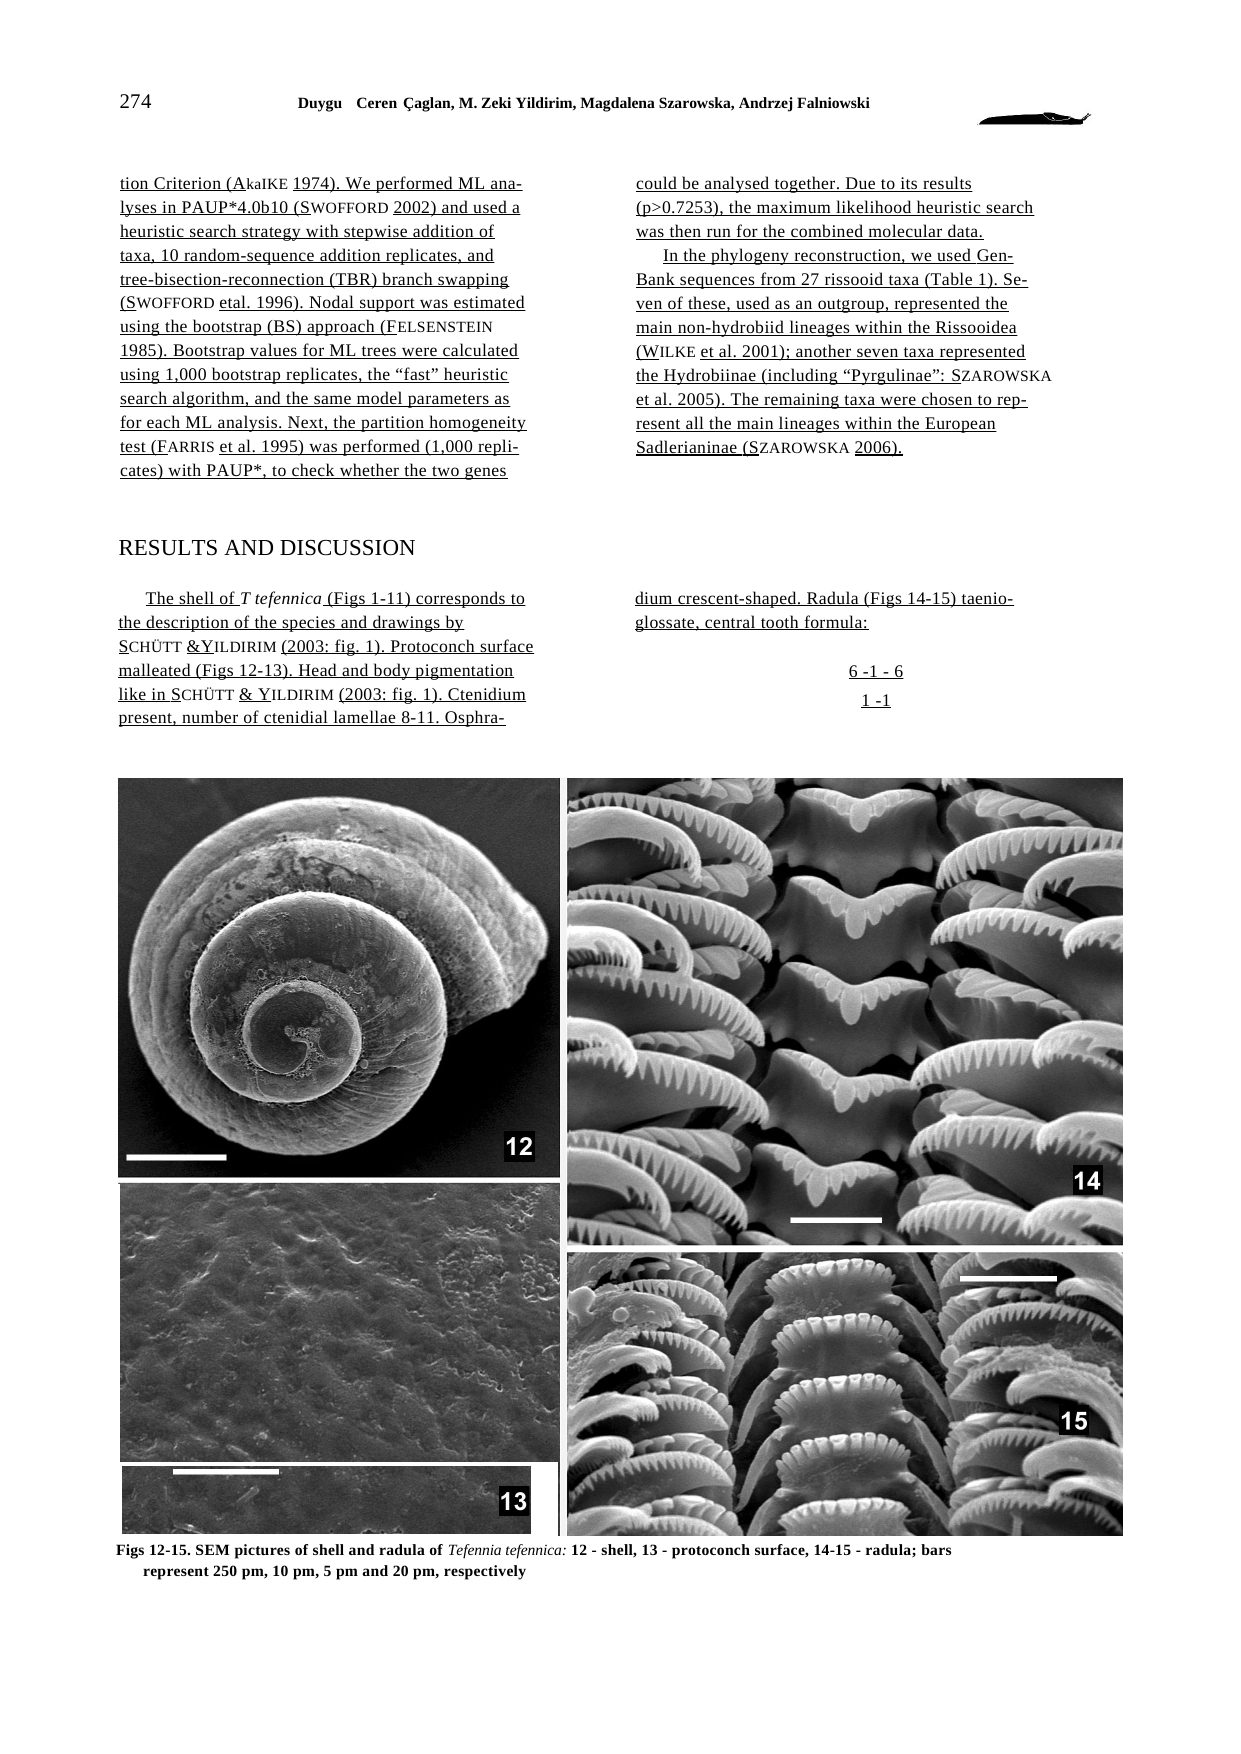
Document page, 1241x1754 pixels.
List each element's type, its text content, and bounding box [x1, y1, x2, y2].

text The shell of T tefennica (Figs 1-11) corresponds to the description of the species and drawings by SCHÜTT &YILDIRIM (2003: fig. 1). Protoconch surface malleated (Figs 12-13). Head and body pigmentation like in SCHÜTT & YILDIRIM (2003: fig. 1). Ctenidium present, number of ctenidial lamellae 8-11. Osphra- [118, 585, 604, 729]
text In the phylogeny reconstruction, we used Gen- Bank sequences from 27 rissooid taxa (Table 1). Se- ven of these, used as an outgroup, represented the main non-hydrobiid lineages within the Rissooidea (WILKE et al. 2001); another seven taxa represented the Hydrobiinae (including “Pyrgulinae”: SZAROWSKA et al. 2005). The remaining taxa were chosen to rep- resent all the main lineages within the European Sadlerianinae (SZAROWSKA 2006). [636, 242, 1121, 458]
text 6 -1 - 6 1 -1 [635, 654, 1117, 712]
text tion Criterion (AkaIKE 1974). We performed ML ana- lyses in PAUP*4.0b10 (SWOFFORD 2002) and used a heuristic search strategy with stepwise addition of taxa, 10 random-sequence addition replicates, and tree-bisection-reconnection (TBR) branch swapping (SWOFFORD etal. 1996). Nodal support was estimated using the bootstrap (BS) approach (FELSENSTEIN 1985). Bootstrap values for ML trees were calculated using 1,000 bootstrap replicates, the “fast” heuristic search algorithm, and the same model parameters as for each ML analysis. Next, the partition homogeneity test (FARRIS et al. 1995) was performed (1,000 repli- cates) with PAUP*, to check whether the two genes [120, 170, 605, 481]
subtitle RESULTS AND DISCUSSION [118, 537, 416, 560]
text Figs 12-15. SEM pictures of shell and radula of Tefennia tefennica: 12 - shell, 13 - protoconch surface, 14-15 - radula; bars represent 250 pm, 10 pm, 5 pm and 20 pm, respectively [116, 1538, 1124, 1581]
text dium crescent-shaped. Radula (Figs 14-15) taenio- glossate, central tooth formula: [635, 585, 1117, 633]
text 274 Duygu Ceren Çaglan, M. Zeki Yildirim, Magdalena Szarowska, Andrzej Falniowski [119, 92, 871, 112]
picture [977, 109, 1092, 127]
picture [117, 777, 1123, 1536]
text could be analysed together. Due to its results (p>0.7253), the maximum likelihood heuristic search was then run for the combined molecular data. [636, 171, 1121, 242]
